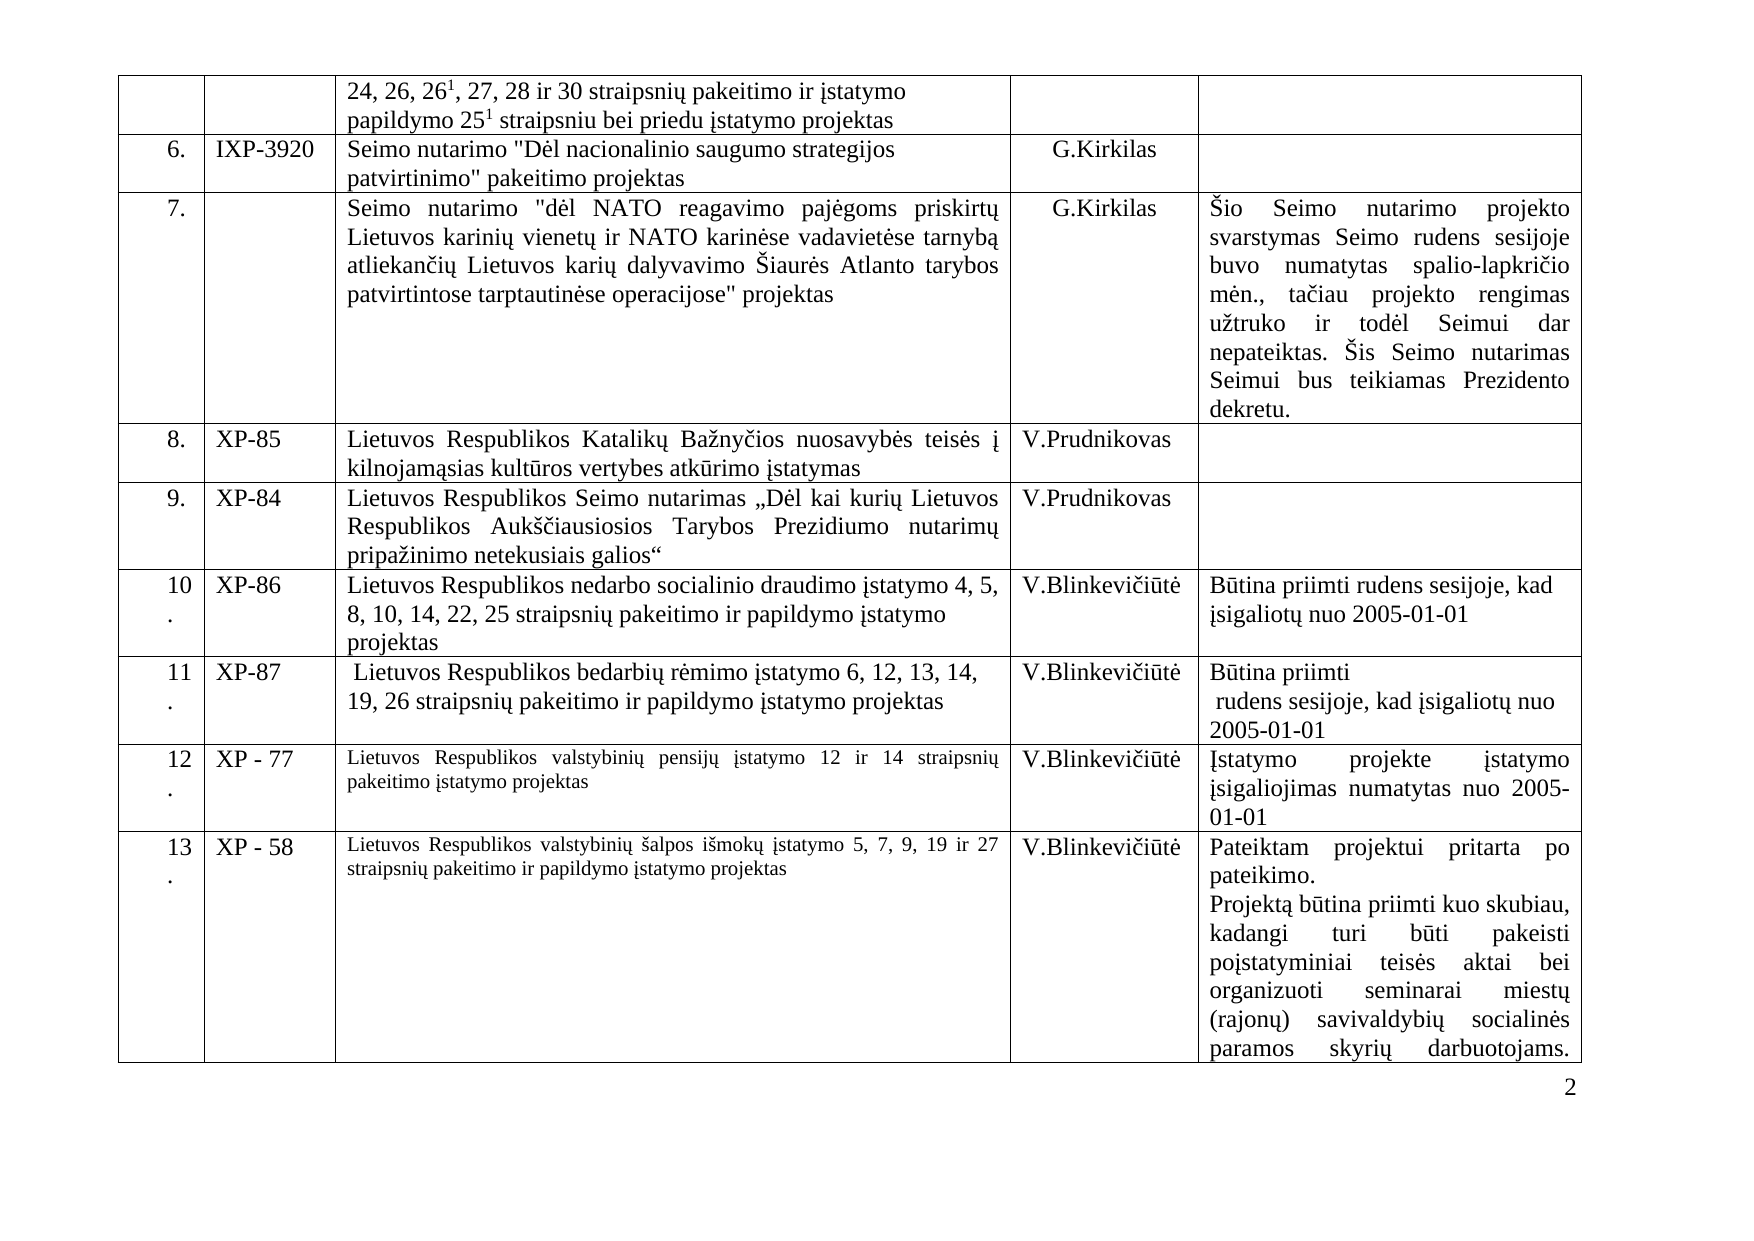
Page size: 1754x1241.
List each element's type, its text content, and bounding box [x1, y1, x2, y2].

table_cell V.Blinkevičiūtė [1011, 745, 1198, 831]
table_cell Lietuvos Respublikos valstybinių pensijų įstatymo 12 ir 14 straipsnių pakeitimo įstatymo projektas [336, 745, 1010, 831]
table_cell Būtina priimti rudens sesijoje, kad įsigaliotų nuo 2005-01-01 [1199, 657, 1581, 743]
table_cell G.Kirkilas [1011, 193, 1198, 423]
table_cell Seimo nutarimo "dėl NATO reagavimo pajėgoms priskirtų Lietuvos karinių vienetų ir NATO karinėse vadavietėse tarnybą atliekančių Lietuvos karių dalyvavimo Šiaurės Atlanto tarybos patvirtintose tarptautinėse operacijose" projektas [336, 193, 1010, 423]
table_cell XP-85 [205, 424, 335, 482]
table_cell V.Blinkevičiūtė [1011, 832, 1198, 1062]
table_cell [1011, 76, 1198, 133]
table_cell [119, 570, 204, 656]
table_cell Lietuvos Respublikos Katalikų Bažnyčios nuosavybės teisės į kilnojamąsias kultūros vertybes atkūrimo įstatymas [336, 424, 1010, 482]
table_cell [119, 832, 204, 1062]
table_cell G.Kirkilas [1011, 135, 1198, 192]
table_cell [1199, 483, 1581, 569]
table_cell Seimo nutarimo "Dėl nacionalinio saugumo strategijos patvirtinimo" pakeitimo projektas [336, 135, 1010, 192]
table_cell XP - 58 [205, 832, 335, 1062]
table_cell [205, 76, 335, 133]
table_cell [119, 76, 204, 133]
table_cell XP-87 [205, 657, 335, 743]
table_cell V.Blinkevičiūtė [1011, 570, 1198, 656]
table_cell [119, 657, 204, 743]
table_cell [1199, 76, 1581, 133]
table_cell 24, 26, 261, 27, 28 ir 30 straipsnių pakeitimo ir įstatymo papildymo 251 straipsniu bei priedu įstatymo projektas [336, 76, 1010, 133]
table_cell [1199, 424, 1581, 482]
table_cell V.Blinkevičiūtė [1011, 657, 1198, 743]
table_cell XP-84 [205, 483, 335, 569]
table_cell [119, 745, 204, 831]
table_cell [1199, 135, 1581, 192]
table_cell V.Prudnikovas [1011, 483, 1198, 569]
table_cell [205, 193, 335, 423]
table_cell Lietuvos Respublikos valstybinių šalpos išmokų įstatymo 5, 7, 9, 19 ir 27 straipsnių pakeitimo ir papildymo įstatymo projektas [336, 832, 1010, 1062]
table_cell Lietuvos Respublikos nedarbo socialinio draudimo įstatymo 4, 5, 8, 10, 14, 22, 25 straipsnių pakeitimo ir papildymo įstatymo projektas [336, 570, 1010, 656]
table_cell [119, 135, 204, 192]
table_cell [119, 424, 204, 482]
table_cell Lietuvos Respublikos bedarbių rėmimo įstatymo 6, 12, 13, 14, 19, 26 straipsnių pakeitimo ir papildymo įstatymo projektas [336, 657, 1010, 743]
table_cell XP - 77 [205, 745, 335, 831]
table_cell Lietuvos Respublikos Seimo nutarimas „Dėl kai kurių Lietuvos Respublikos Aukščiausiosios Tarybos Prezidiumo nutarimų pripažinimo netekusiais galios“ [336, 483, 1010, 569]
table_cell [119, 193, 204, 423]
table_cell Pateiktam projektui pritarta po pateikimo. Projektą būtina priimti kuo skubiau, kadangi turi būti pakeisti poįstatyminiai teisės aktai bei organizuoti seminarai miestų (rajonų) savivaldybių socialinės paramos skyrių darbuotojams. [1199, 832, 1581, 1062]
table_cell XP-86 [205, 570, 335, 656]
table_cell IXP-3920 [205, 135, 335, 192]
table_cell Šio Seimo nutarimo projekto svarstymas Seimo rudens sesijoje buvo numatytas spalio-lapkričio mėn., tačiau projekto rengimas užtruko ir todėl Seimui dar nepateiktas. Šis Seimo nutarimas Seimui bus teikiamas Prezidento dekretu. [1199, 193, 1581, 423]
table_cell V.Prudnikovas [1011, 424, 1198, 482]
table_cell Būtina priimti rudens sesijoje, kad įsigaliotų nuo 2005-01-01 [1199, 570, 1581, 656]
table_cell [119, 483, 204, 569]
table_cell Įstatymo projekte įstatymo įsigaliojimas numatytas nuo 2005-01-01 [1199, 745, 1581, 831]
